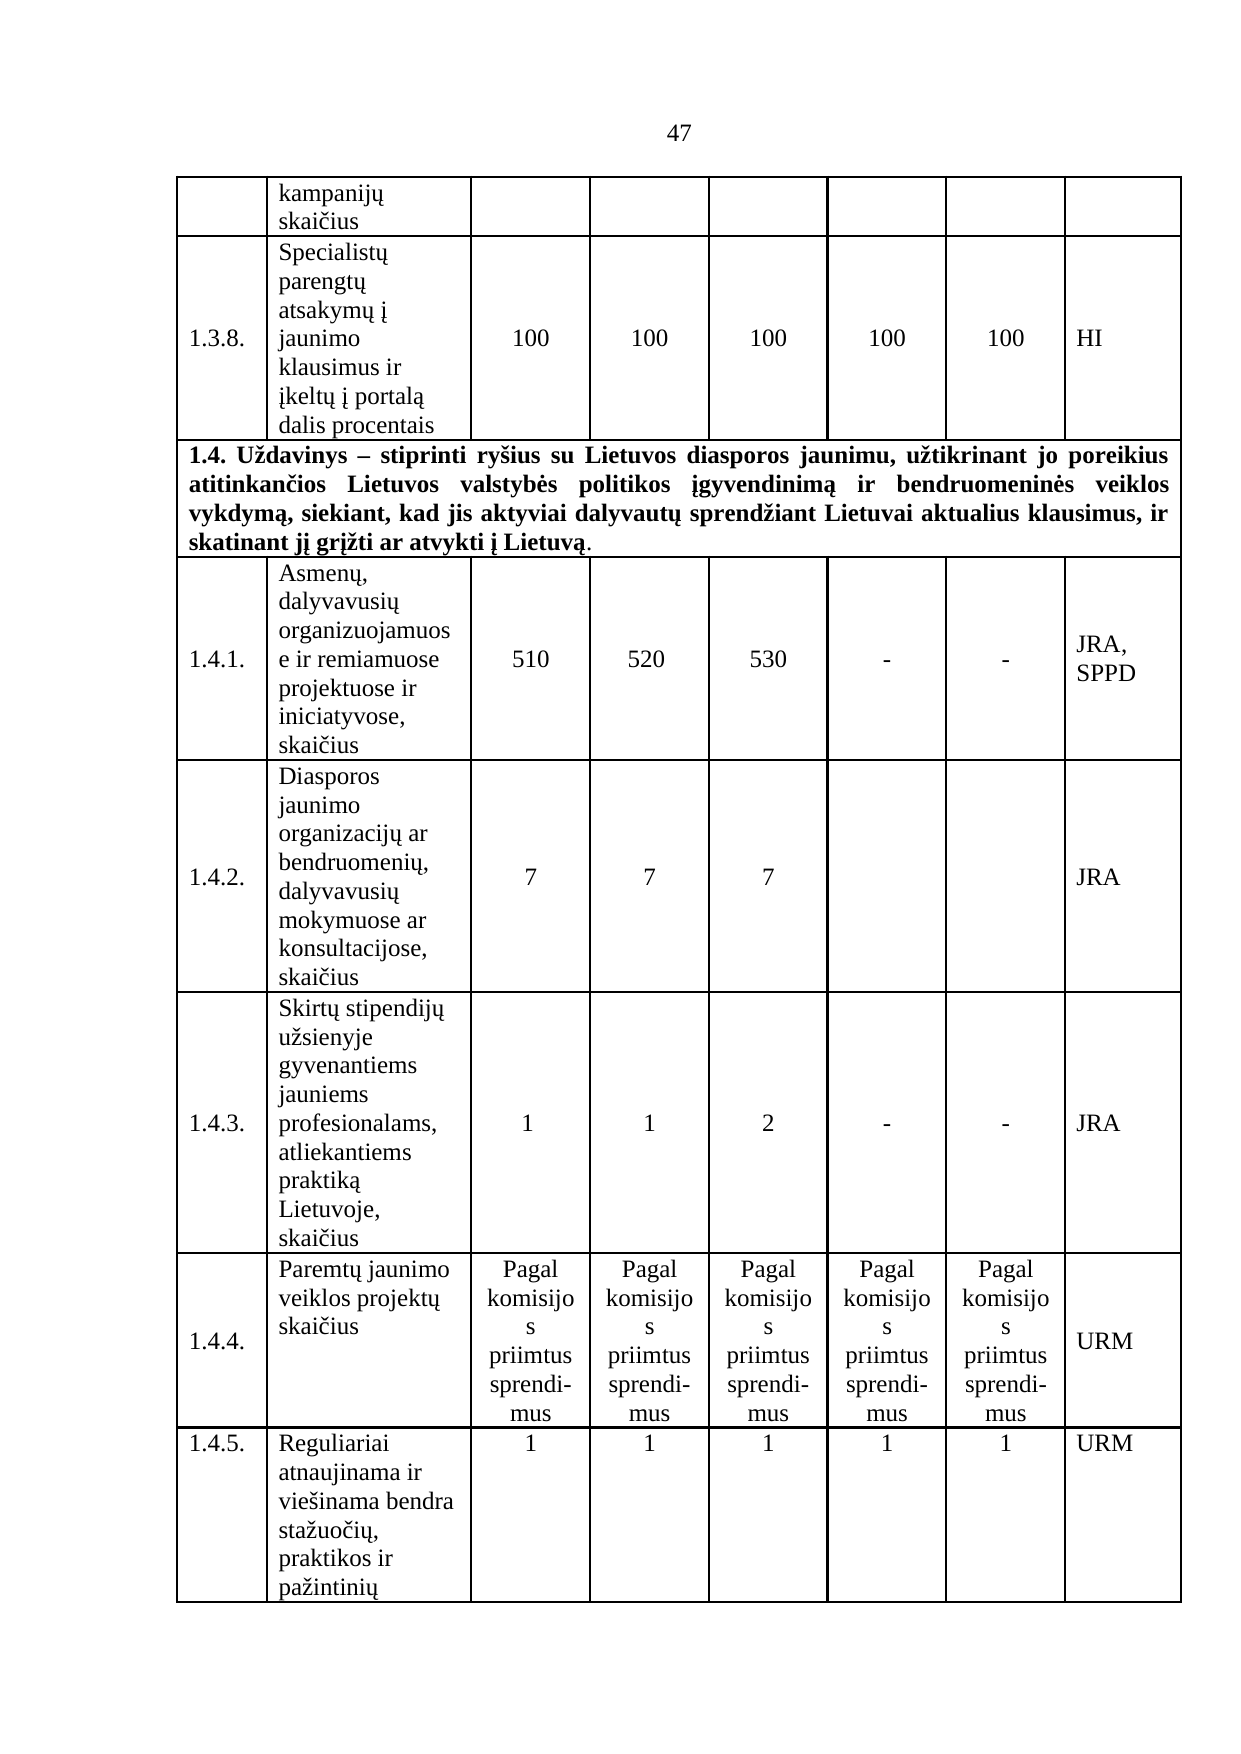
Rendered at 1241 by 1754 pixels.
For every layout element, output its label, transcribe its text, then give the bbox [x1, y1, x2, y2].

table_cell Specialistų parengtų atsakymų į jaunimo klausimus ir įkeltų į portalą dalis procentais [268, 237, 470, 438]
table_cell Pagal komisijos priimtus sprendi-mus [710, 1254, 826, 1426]
table_cell - [710, 178, 826, 235]
table_cell 7 [591, 761, 708, 991]
table_cell - [947, 558, 1064, 759]
table_cell - [947, 993, 1064, 1252]
table_cell [829, 761, 945, 991]
table_cell URM [1066, 1429, 1180, 1601]
table_cell Paremtų jaunimo veiklos projektų skaičius [268, 1254, 470, 1426]
table_cell 100 [829, 237, 945, 438]
table_cell 100 [947, 237, 1064, 438]
table_cell 510 [472, 558, 589, 759]
table_cell - [829, 178, 945, 235]
table_cell 100 [591, 237, 708, 438]
table_cell 1 [710, 1429, 826, 1601]
table_cell [1066, 178, 1180, 235]
table_cell Reguliariai atnaujinama ir viešinama bendra stažuočių, praktikos ir pažintinių [268, 1429, 470, 1601]
table_cell Pagal komisijos priimtus sprendi-mus [829, 1254, 945, 1426]
table_cell 1.4.2. [178, 761, 266, 991]
table_cell 7 [472, 761, 589, 991]
table_cell Skirtų stipendijų užsienyje gyvenantiems jauniems profesionalams, atliekantiems praktiką Lietuvoje, skaičius [268, 993, 470, 1252]
table_cell [178, 178, 266, 235]
table_cell 1.4.5. [178, 1429, 266, 1601]
table_cell JRA [1066, 761, 1180, 991]
table_cell 2 [710, 993, 826, 1252]
table_cell 100 [710, 237, 826, 438]
table_cell 1.4. Uždavinys – stiprinti ryšius su Lietuvos diasporos jaunimu, užtikrinant jo poreikius atitinkančios Lietuvos valstybės politikos įgyvendinimą ir bendruomeninės veiklos vykdymą, siekiant, kad jis aktyviai dalyvautų sprendžiant Lietuvai aktualius klausimus, ir skatinant jį grįžti ar atvykti į Lietuvą. [178, 441, 1180, 556]
table_cell 1 [591, 993, 708, 1252]
table_cell 1 [591, 1429, 708, 1601]
table_cell [947, 761, 1064, 991]
table_cell Pagal komisijos priimtus sprendi-mus [591, 1254, 708, 1426]
table_cell 1.4.4. [178, 1254, 266, 1426]
table_cell JRA, SPPD [1066, 558, 1180, 759]
table_cell 1 [472, 1429, 589, 1601]
table_cell 1 [947, 1429, 1064, 1601]
table_cell 520 [591, 558, 708, 759]
table_cell 7 [710, 761, 826, 991]
table_cell 530 [710, 558, 826, 759]
table_cell - [829, 993, 945, 1252]
table_cell - [947, 178, 1064, 235]
table_cell Diasporos jaunimo organizacijų ar bendruomenių, dalyvavusių mokymuose ar konsultacijose, skaičius [268, 761, 470, 991]
table_cell URM [1066, 1254, 1180, 1426]
table_cell JRA [1066, 993, 1180, 1252]
table_cell 1.4.3. [178, 993, 266, 1252]
table_cell 100 [472, 237, 589, 438]
table_cell 1 [472, 993, 589, 1252]
table_cell HI [1066, 237, 1180, 438]
table_cell [472, 178, 589, 235]
table_cell kampanijų skaičius [268, 178, 470, 235]
table_cell Asmenų, dalyvavusių organizuojamuose ir remiamuose projektuose ir iniciatyvose, skaičius [268, 558, 470, 759]
table_cell 1.3.8. [178, 237, 266, 438]
table_cell 1 [829, 1429, 945, 1601]
table_cell [591, 178, 708, 235]
table_cell Pagal komisijos priimtus sprendi-mus [947, 1254, 1064, 1426]
table_cell Pagal komisijos priimtus sprendi-mus [472, 1254, 589, 1426]
table_cell 1.4.1. [178, 558, 266, 759]
table_cell - [829, 558, 945, 759]
